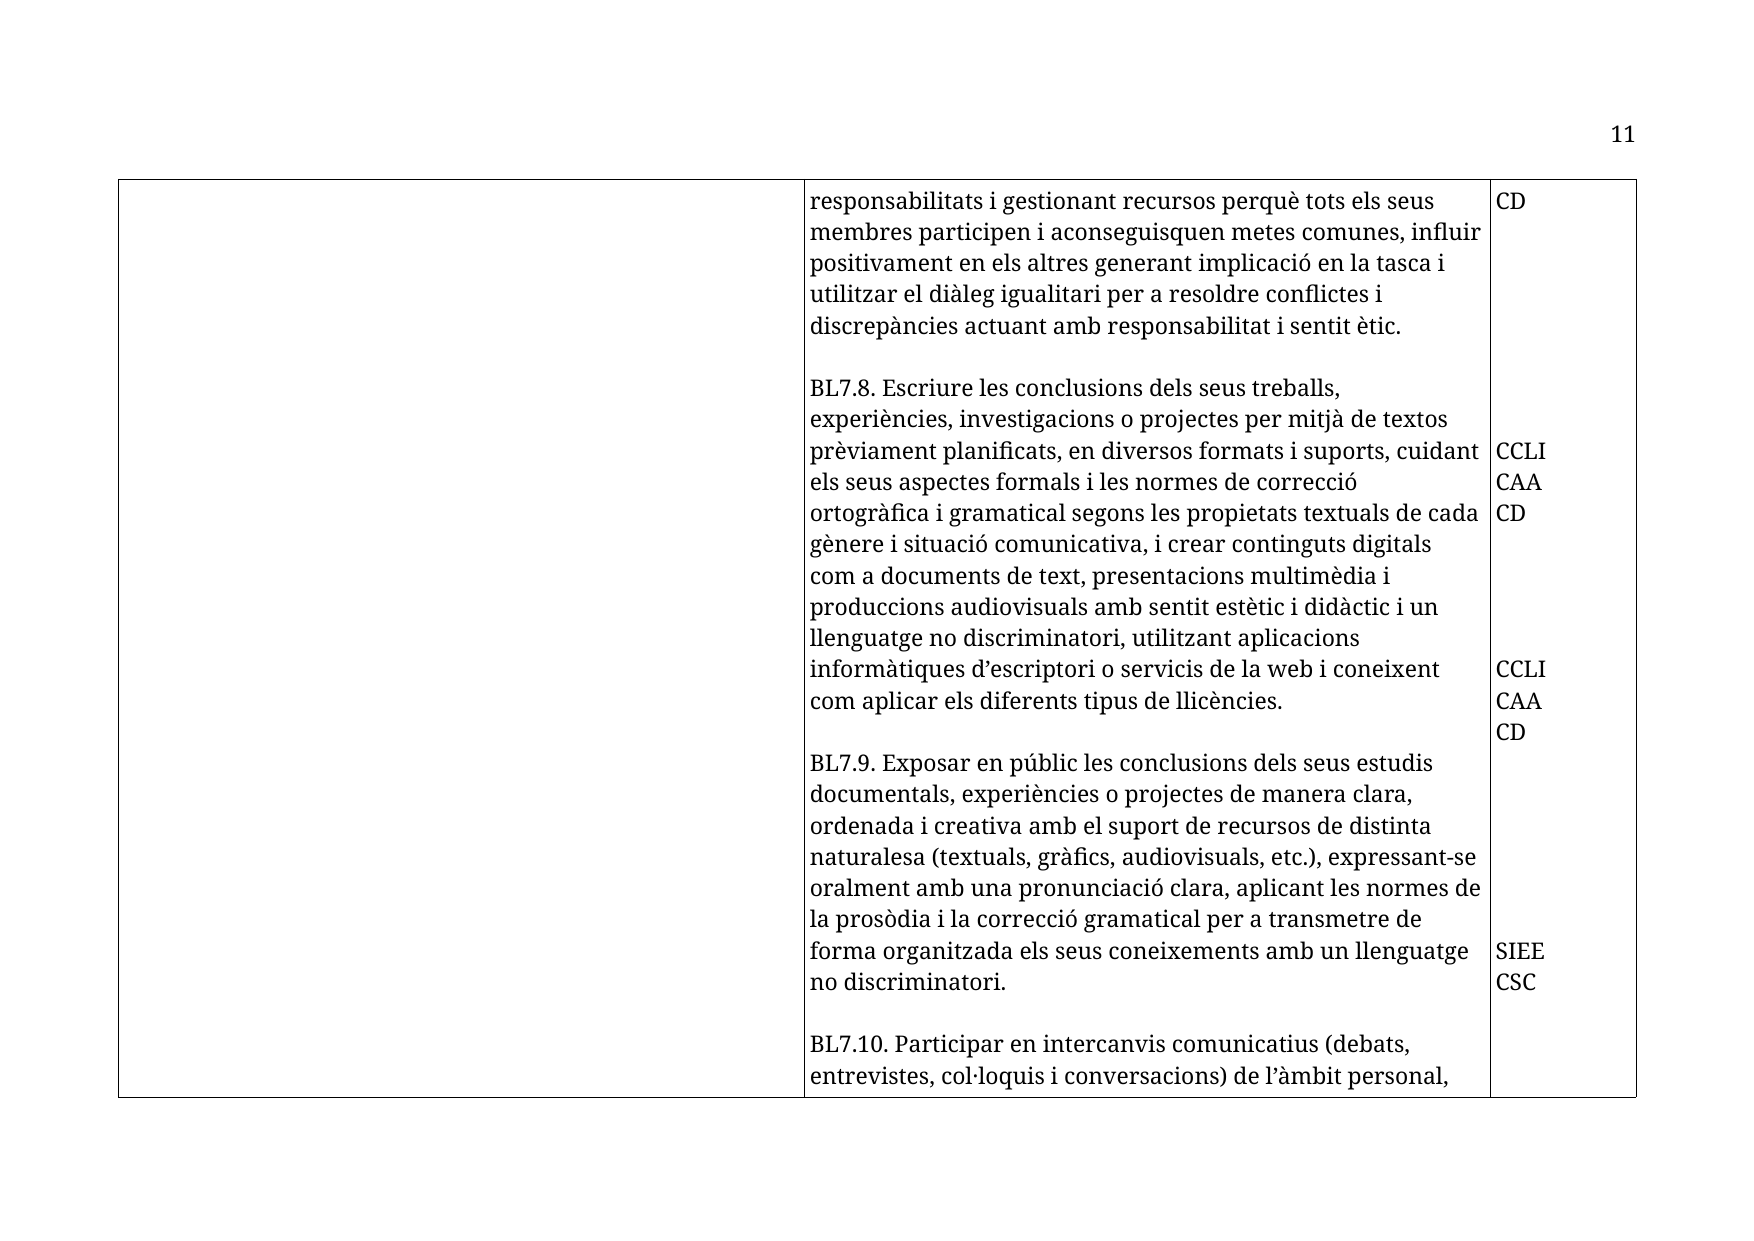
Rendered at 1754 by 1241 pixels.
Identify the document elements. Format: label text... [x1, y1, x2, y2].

table_cell responsabilitats i gestionant recursos perquè tots els seus membres participen i aconseguisquen metes comunes, influir positivament en els altres generant implicació en la tasca i utilitzar el diàleg igualitari per a resoldre conflictes i discrepàncies actuant amb responsabilitat i sentit ètic. BL7.8. Escriure les conclusions dels seus treballs, experiències, investigacions o projectes per mitjà de textos prèviament planificats, en diversos formats i suports, cuidant els seus aspectes formals i les normes de correcció ortogràfica i gramatical segons les propietats textuals de cada gènere i situació comunicativa, i crear continguts digitals com a documents de text, presentacions multimèdia i produccions audiovisuals amb sentit estètic i didàctic i un llenguatge no discriminatori, utilitzant aplicacions informàtiques d’escriptori o servicis de la web i coneixent com aplicar els diferents tipus de llicències. BL7.9. Exposar en públic les conclusions dels seus estudis documentals, experiències o projectes de manera clara, ordenada i creativa amb el suport de recursos de distinta naturalesa (textuals, gràfics, audiovisuals, etc.), expressant-se oralment amb una pronunciació clara, aplicant les normes de la prosòdia i la correcció gramatical per a transmetre de forma organitzada els seus coneixements amb un llenguatge no discriminatori. BL7.10. Participar en intercanvis comunicatius (debats, entrevistes, col·loquis i conversacions) de l’àmbit personal, [805, 180, 1490, 1097]
table_cell [119, 180, 804, 1097]
table_cell CD CCLI CAA CD CCLI CAA CD SIEE CSC [1491, 180, 1636, 1097]
